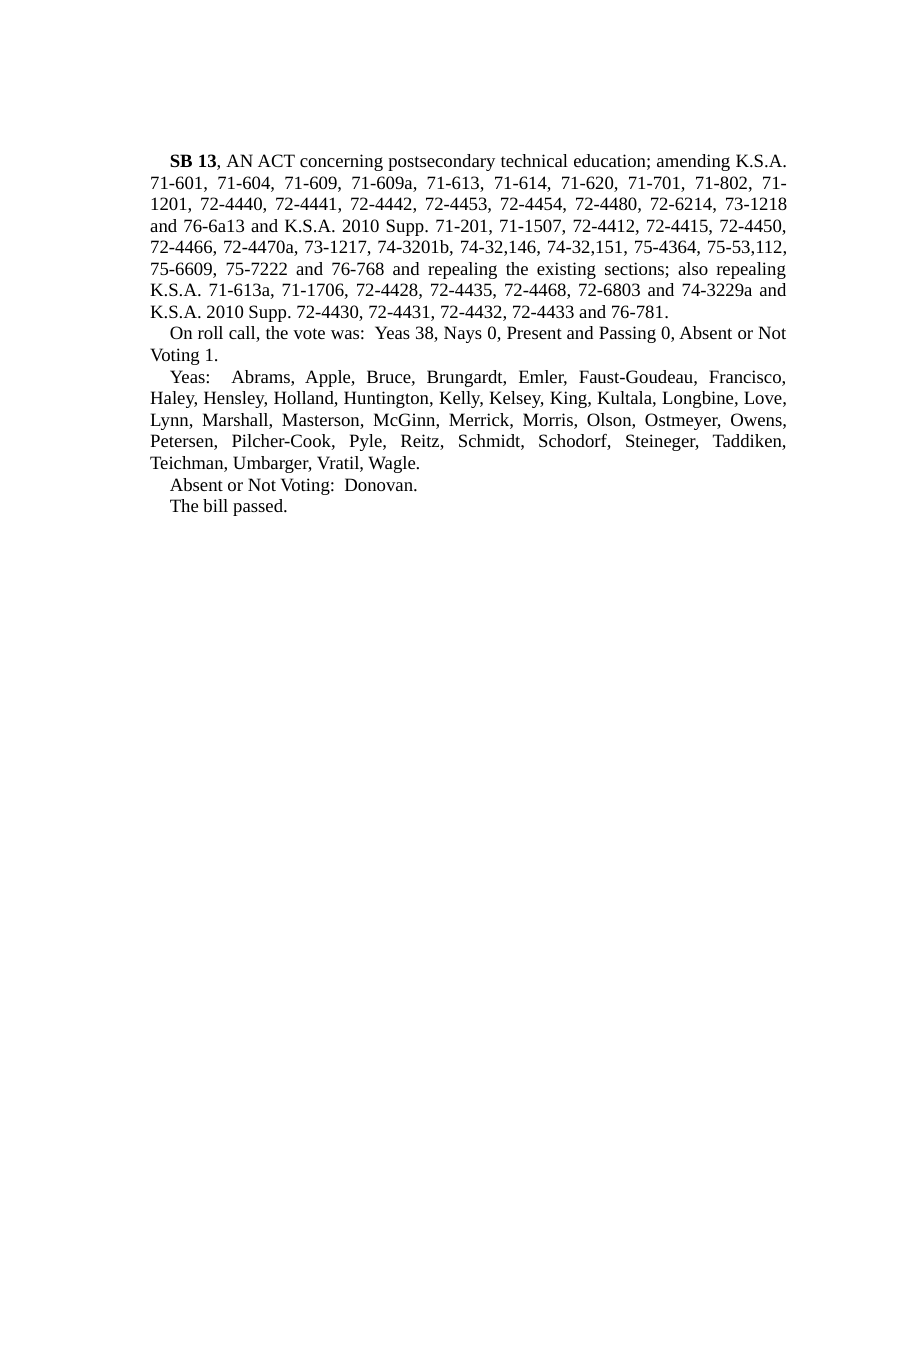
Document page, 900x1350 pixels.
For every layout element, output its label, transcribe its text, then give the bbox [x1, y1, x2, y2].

text SB 13, AN ACT concerning postsecondary technical education; amending K.S.A. 71-601, 71-604, 71-609, 71-609a, 71-613, 71-614, 71-620, 71-701, 71-802, 71-1201, 72-4440, 72-4441, 72-4442, 72-4453, 72-4454, 72-4480, 72-6214, 73-1218 and 76-6a13 and K.S.A. 2010 Supp. 71-201, 71-1507, 72-4412, 72-4415, 72-4450, 72-4466, 72-4470a, 73-1217, 74-3201b, 74-32,146, 74-32,151, 75-4364, 75-53,112, 75-6609, 75-7222 and 76-768 and repealing the existing sections; also repealing K.S.A. 71-613a, 71-1706, 72-4428, 72-4435, 72-4468, 72-6803 and 74-3229a and K.S.A. 2010 Supp. 72-4430, 72-4431, 72-4432, 72-4433 and 76-781. [150, 150, 787, 322]
text Absent or Not Voting: Donovan. [150, 473, 787, 495]
text Yeas: Abrams, Apple, Bruce, Brungardt, Emler, Faust-Goudeau, Francisco, Haley, Hensley, Holland, Huntington, Kelly, Kelsey, King, Kultala, Longbine, Love, Lynn, Marshall, Masterson, McGinn, Merrick, Morris, Olson, Ostmeyer, Owens, Petersen, Pilcher-Cook, Pyle, Reitz, Schmidt, Schodorf, Steineger, Taddiken, Teichman, Umbarger, Vratil, Wagle. [150, 366, 787, 473]
text The bill passed. [150, 495, 787, 517]
text On roll call, the vote was: Yeas 38, Nays 0, Present and Passing 0, Absent or Not Voting 1. [150, 322, 787, 366]
